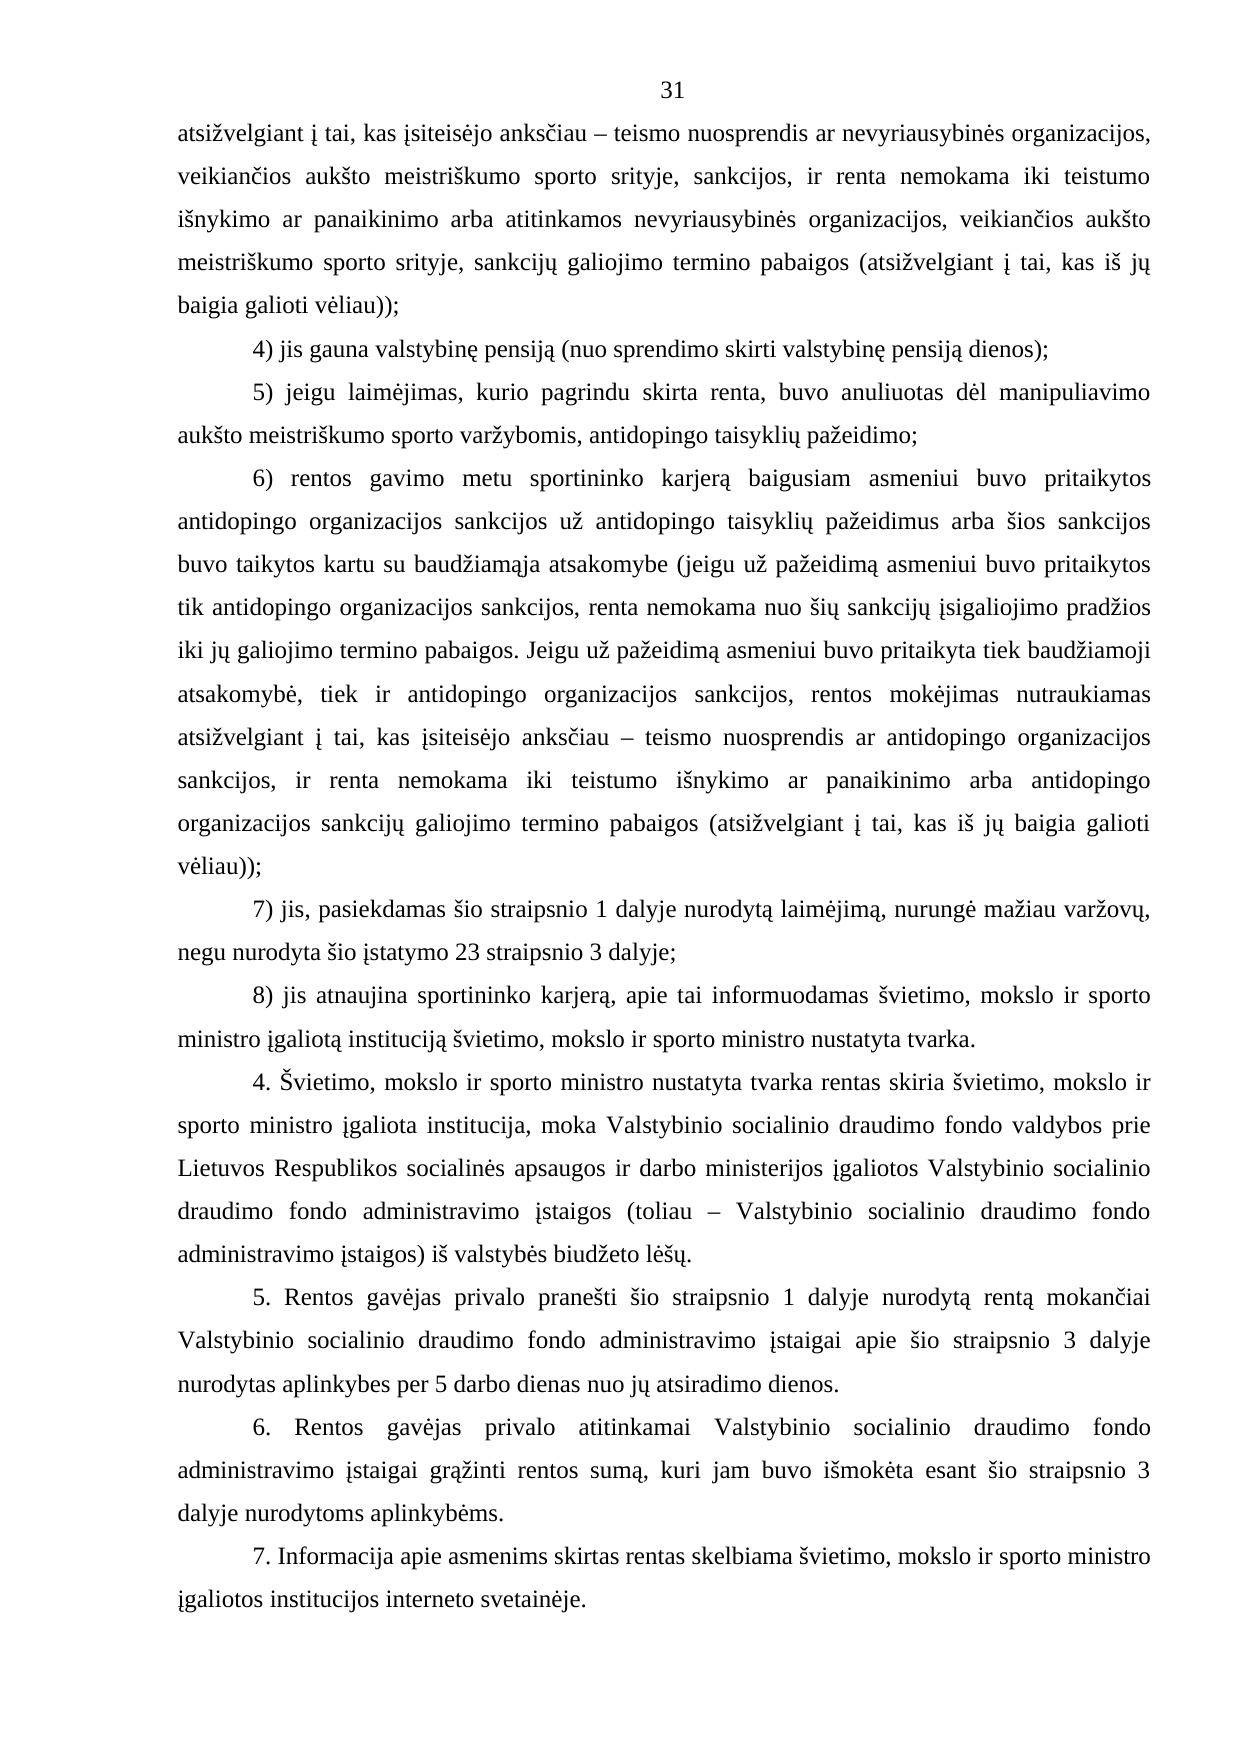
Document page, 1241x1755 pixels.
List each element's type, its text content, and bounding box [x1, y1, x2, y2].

text 6) rentos gavimo metu sportininko karjerą baigusiam asmeniui buvo pritaikytos antidopingo organizacijos sankcijos už antidopingo taisyklių pažeidimus arba šios sankcijos buvo taikytos kartu su baudžiamąja atsakomybe (jeigu už pažeidimą asmeniui buvo pritaikytos tik antidopingo organizacijos sankcijos, renta nemokama nuo šių sankcijų įsigaliojimo pradžios iki jų galiojimo termino pabaigos. Jeigu už pažeidimą asmeniui buvo pritaikyta tiek baudžiamoji atsakomybė, tiek ir antidopingo organizacijos sankcijos, rentos mokėjimas nutraukiamas atsižvelgiant į tai, kas įsiteisėjo anksčiau – teismo nuosprendis ar antidopingo organizacijos sankcijos, ir renta nemokama iki teistumo išnykimo ar panaikinimo arba antidopingo organizacijos sankcijų galiojimo termino pabaigos (atsižvelgiant į tai, kas iš jų baigia galioti vėliau)); [177, 463, 1152, 880]
text 5. Rentos gavėjas privalo pranešti šio straipsnio 1 dalyje nurodytą rentą mokančiai Valstybinio socialinio draudimo fondo administravimo įstaigai apie šio straipsnio 3 dalyje nurodytas aplinkybes per 5 darbo dienas nuo jų atsiradimo dienos. [177, 1282, 1152, 1397]
text 6. Rentos gavėjas privalo atitinkamai Valstybinio socialinio draudimo fondo administravimo įstaigai grąžinti rentos sumą, kuri jam buvo išmokėta esant šio straipsnio 3 dalyje nurodytoms aplinkybėms. [177, 1412, 1152, 1527]
text 8) jis atnaujina sportininko karjerą, apie tai informuodamas švietimo, mokslo ir sporto ministro įgaliotą instituciją švietimo, mokslo ir sporto ministro nustatyta tvarka. [177, 981, 1152, 1052]
text 4) jis gauna valstybinę pensiją (nuo sprendimo skirti valstybinę pensiją dienos); [177, 334, 1152, 362]
text 4. Švietimo, mokslo ir sporto ministro nustatyta tvarka rentas skiria švietimo, mokslo ir sporto ministro įgaliota institucija, moka Valstybinio socialinio draudimo fondo valdybos prie Lietuvos Respublikos socialinės apsaugos ir darbo ministerijos įgaliotos Valstybinio socialinio draudimo fondo administravimo įstaigos (toliau – Valstybinio socialinio draudimo fondo administravimo įstaigos) iš valstybės biudžeto lėšų. [177, 1067, 1152, 1268]
text 7. Informacija apie asmenims skirtas rentas skelbiama švietimo, mokslo ir sporto ministro įgaliotos institucijos interneto svetainėje. [177, 1541, 1152, 1613]
text 5) jeigu laimėjimas, kurio pagrindu skirta renta, buvo anuliuotas dėl manipuliavimo aukšto meistriškumo sporto varžybomis, antidopingo taisyklių pažeidimo; [177, 377, 1152, 449]
text 7) jis, pasiekdamas šio straipsnio 1 dalyje nurodytą laimėjimą, nurungė mažiau varžovų, negu nurodyta šio įstatymo 23 straipsnio 3 dalyje; [177, 894, 1152, 966]
text atsižvelgiant į tai, kas įsiteisėjo anksčiau – teismo nuosprendis ar nevyriausybinės organizacijos, veikiančios aukšto meistriškumo sporto srityje, sankcijos, ir renta nemokama iki teistumo išnykimo ar panaikinimo arba atitinkamos nevyriausybinės organizacijos, veikiančios aukšto meistriškumo sporto srityje, sankcijų galiojimo termino pabaigos (atsižvelgiant į tai, kas iš jų baigia galioti vėliau)); [177, 118, 1152, 319]
